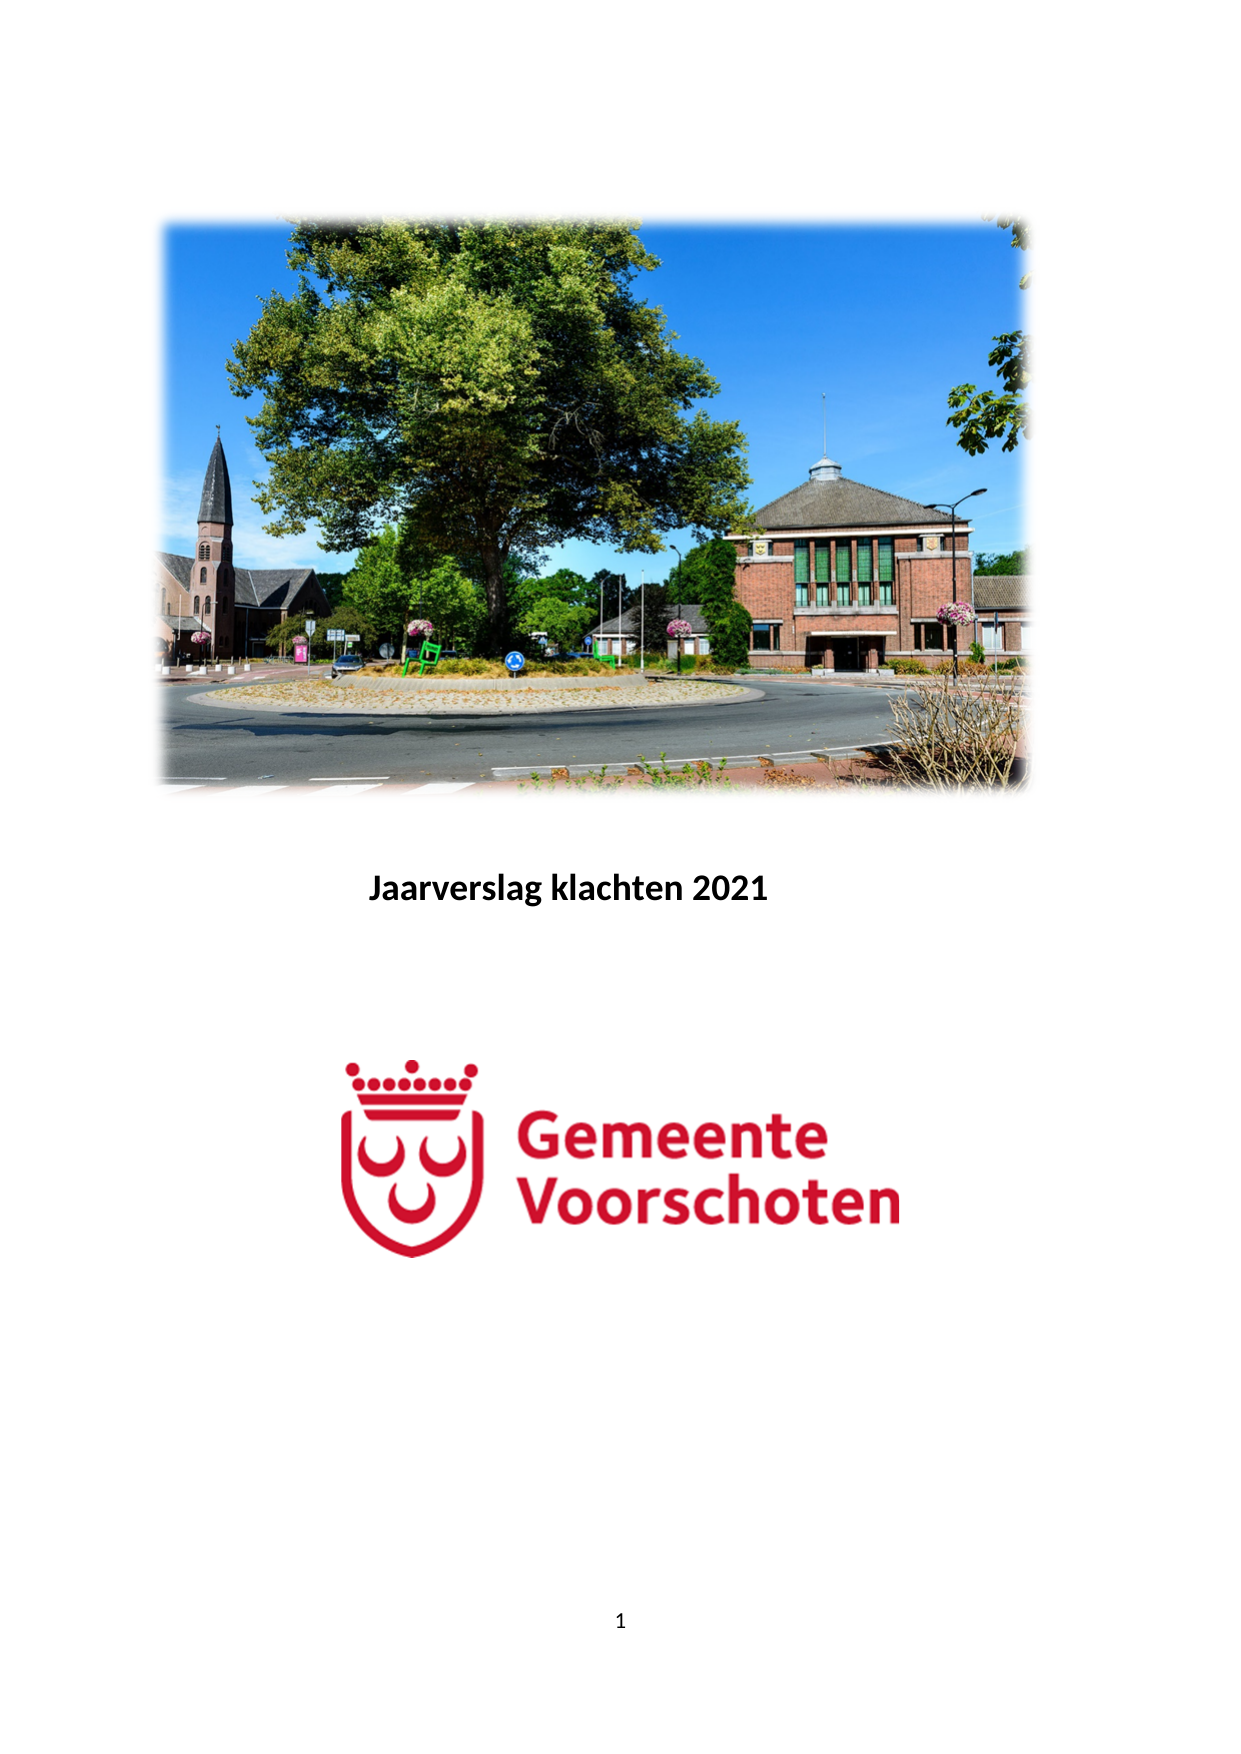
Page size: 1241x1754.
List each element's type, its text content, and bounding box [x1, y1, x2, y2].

text Jaarverslag klachten 2021 [295, 864, 1093, 910]
